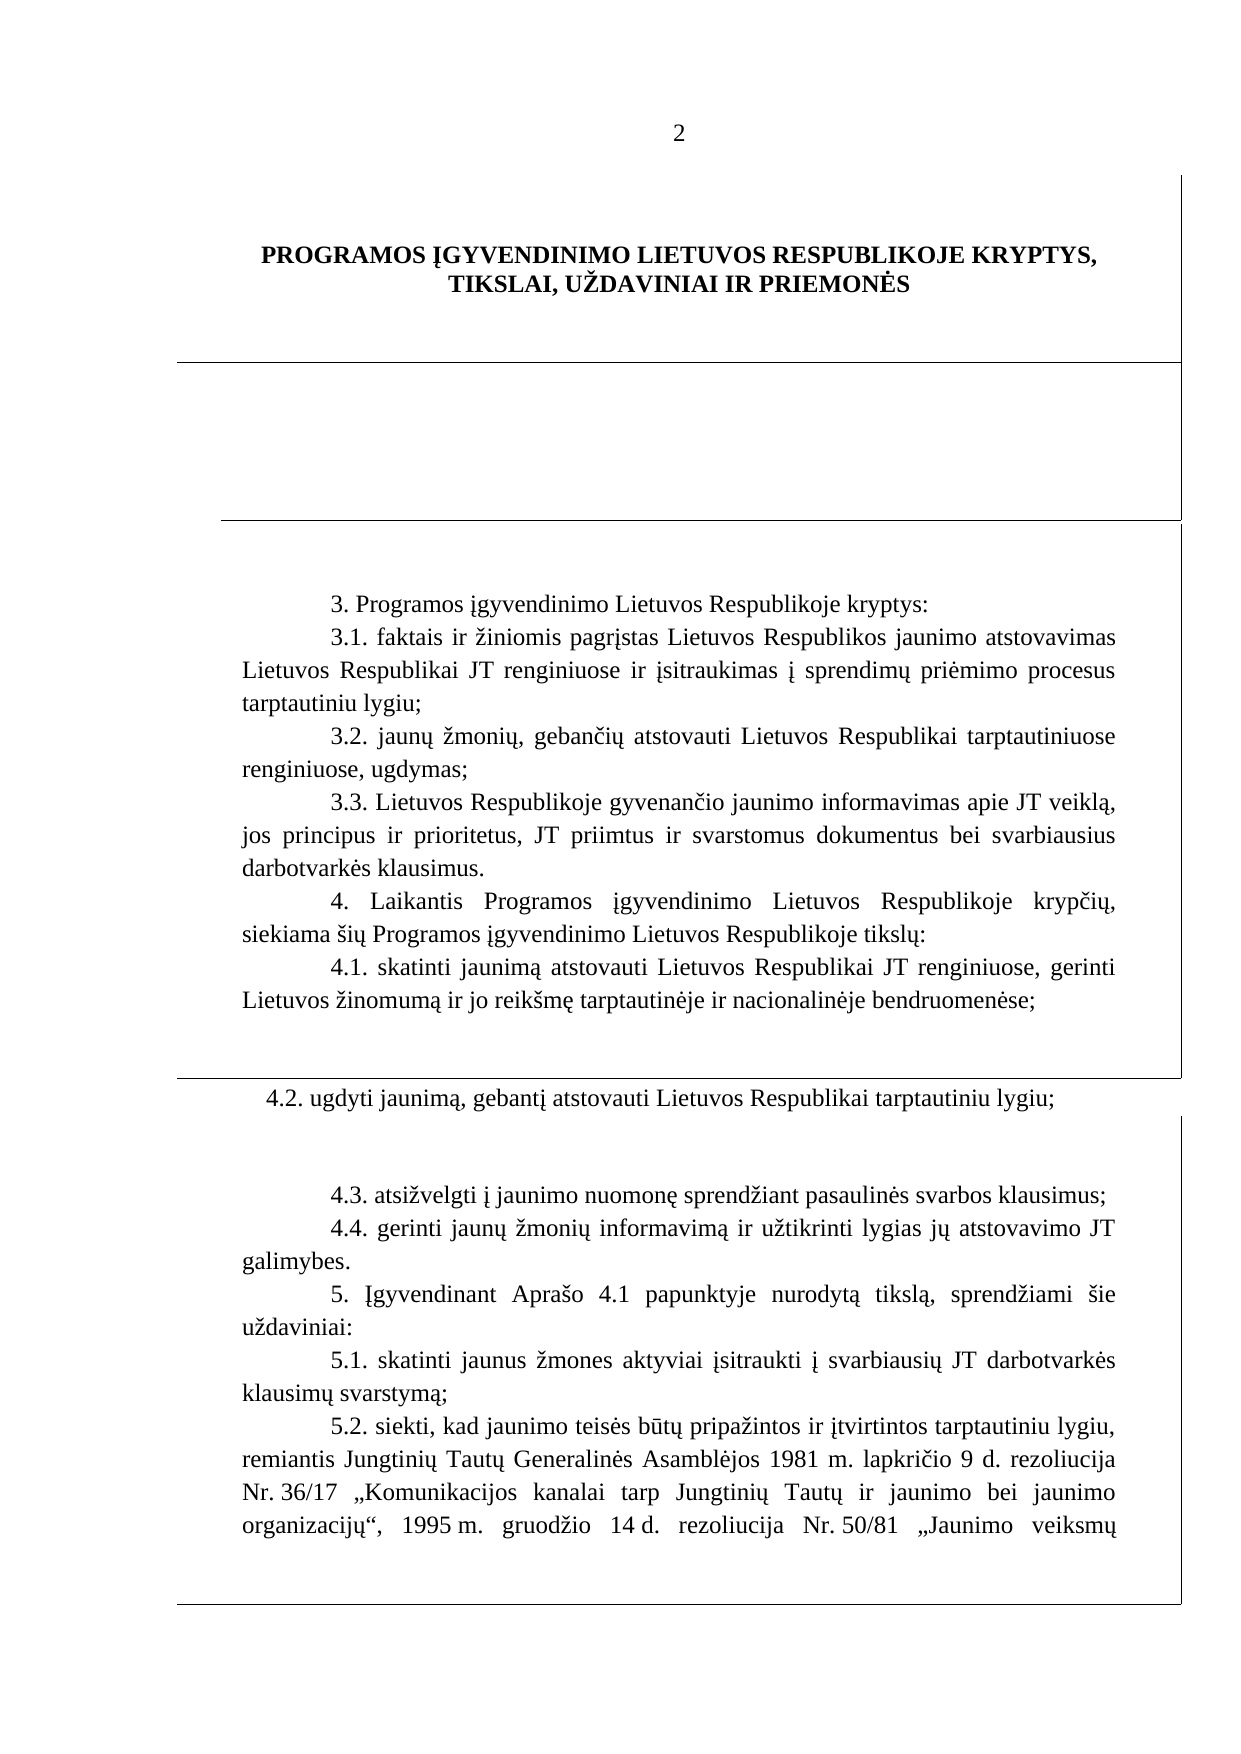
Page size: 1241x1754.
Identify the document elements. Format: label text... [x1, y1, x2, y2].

text 5. Įgyvendinant Aprašo 4.1 papunktyje nurodytą tikslą, sprendžiami šie uždaviniai: [177, 1215, 1181, 1281]
text 4. Laikantis Programos įgyvendinimo Lietuvos Respublikoje krypčių, siekiama šių Programos įgyvendinimo Lietuvos Respublikoje tikslų: [177, 821, 1181, 887]
text 4.4. gerinti jaunų žmonių informavimą ir užtikrinti lygias jų atstovavimo JT galimybes. [177, 1149, 1181, 1215]
text 5.1. skatinti jaunus žmones aktyviai įsitraukti į svarbiausių JT darbotvarkės klausimų svarstymą; [177, 1281, 1181, 1347]
text 4.1. skatinti jaunimą atstovauti Lietuvos Respublikai JT renginiuose, gerinti Lietuvos žinomumą ir jo reikšmę tarptautinėje ir nacionalinėje bendruomenėse; [177, 887, 1181, 1078]
text 4.3. atsižvelgti į jaunimo nuomonę sprendžiant pasaulinės svarbos klausimus; [177, 1116, 1181, 1149]
text 3.1. faktais ir žiniomis pagrįstas Lietuvos Respublikos jaunimo atstovavimas Lietuvos Respublikai JT renginiuose ir įsitraukimas į sprendimų priėmimo procesus tarptautiniu lygiu; [177, 557, 1181, 656]
text 3. Programos įgyvendinimo Lietuvos Respublikoje kryptys: [177, 524, 1181, 557]
text PROGRAMOS ĮGYVENDINIMO LIETUVOS RESPUBLIKOJE KRYPTYS, TIKSLAI, UŽDAVINIAI IR PRIEMONĖS [177, 175, 1181, 362]
text 3.3. Lietuvos Respublikoje gyvenančio jaunimo informavimas apie JT veiklą, jos principus ir prioritetus, JT priimtus ir svarstomus dokumentus bei svarbiausius darbotvarkės klausimus. [177, 722, 1181, 821]
text 4.2. ugdyti jaunimą, gebantį atstovauti Lietuvos Respublikai tarptautiniu lygiu; [177, 1083, 1181, 1111]
text 5.2. siekti, kad jaunimo teisės būtų pripažintos ir įtvirtintos tarptautiniu lygiu, remiantis Jungtinių Tautų Generalinės Asamblėjos 1981 m. lapkričio 9 d. rezoliucija Nr. 36/17 „Komunikacijos kanalai tarp Jungtinių Tautų ir jaunimo bei jaunimo organizacijų“, 1995 m. gruodžio 14 d. rezoliucija Nr. 50/81 „Jaunimo veiksmų programa iki 2000 metų ir vėliau“, 2007 m. gruodžio 18 d. rezoliucija Nr. 62/126 „Jaunimą įtraukianti politika ir programos: jaunimas globalioje ekonomikoje – jaunimo dalyvavimo socialinėje ir ekonominėje raidoje skatinimas“ ir 2021 m. gruodžio 16 d. rezoliucija Nr. 76/137 „Dėl jaunimo politikos ir programų“; [177, 1347, 1181, 1604]
text 3.2. jaunų žmonių, gebančių atstovauti Lietuvos Respublikai tarptautiniuose renginiuose, ugdymas; [177, 656, 1181, 722]
